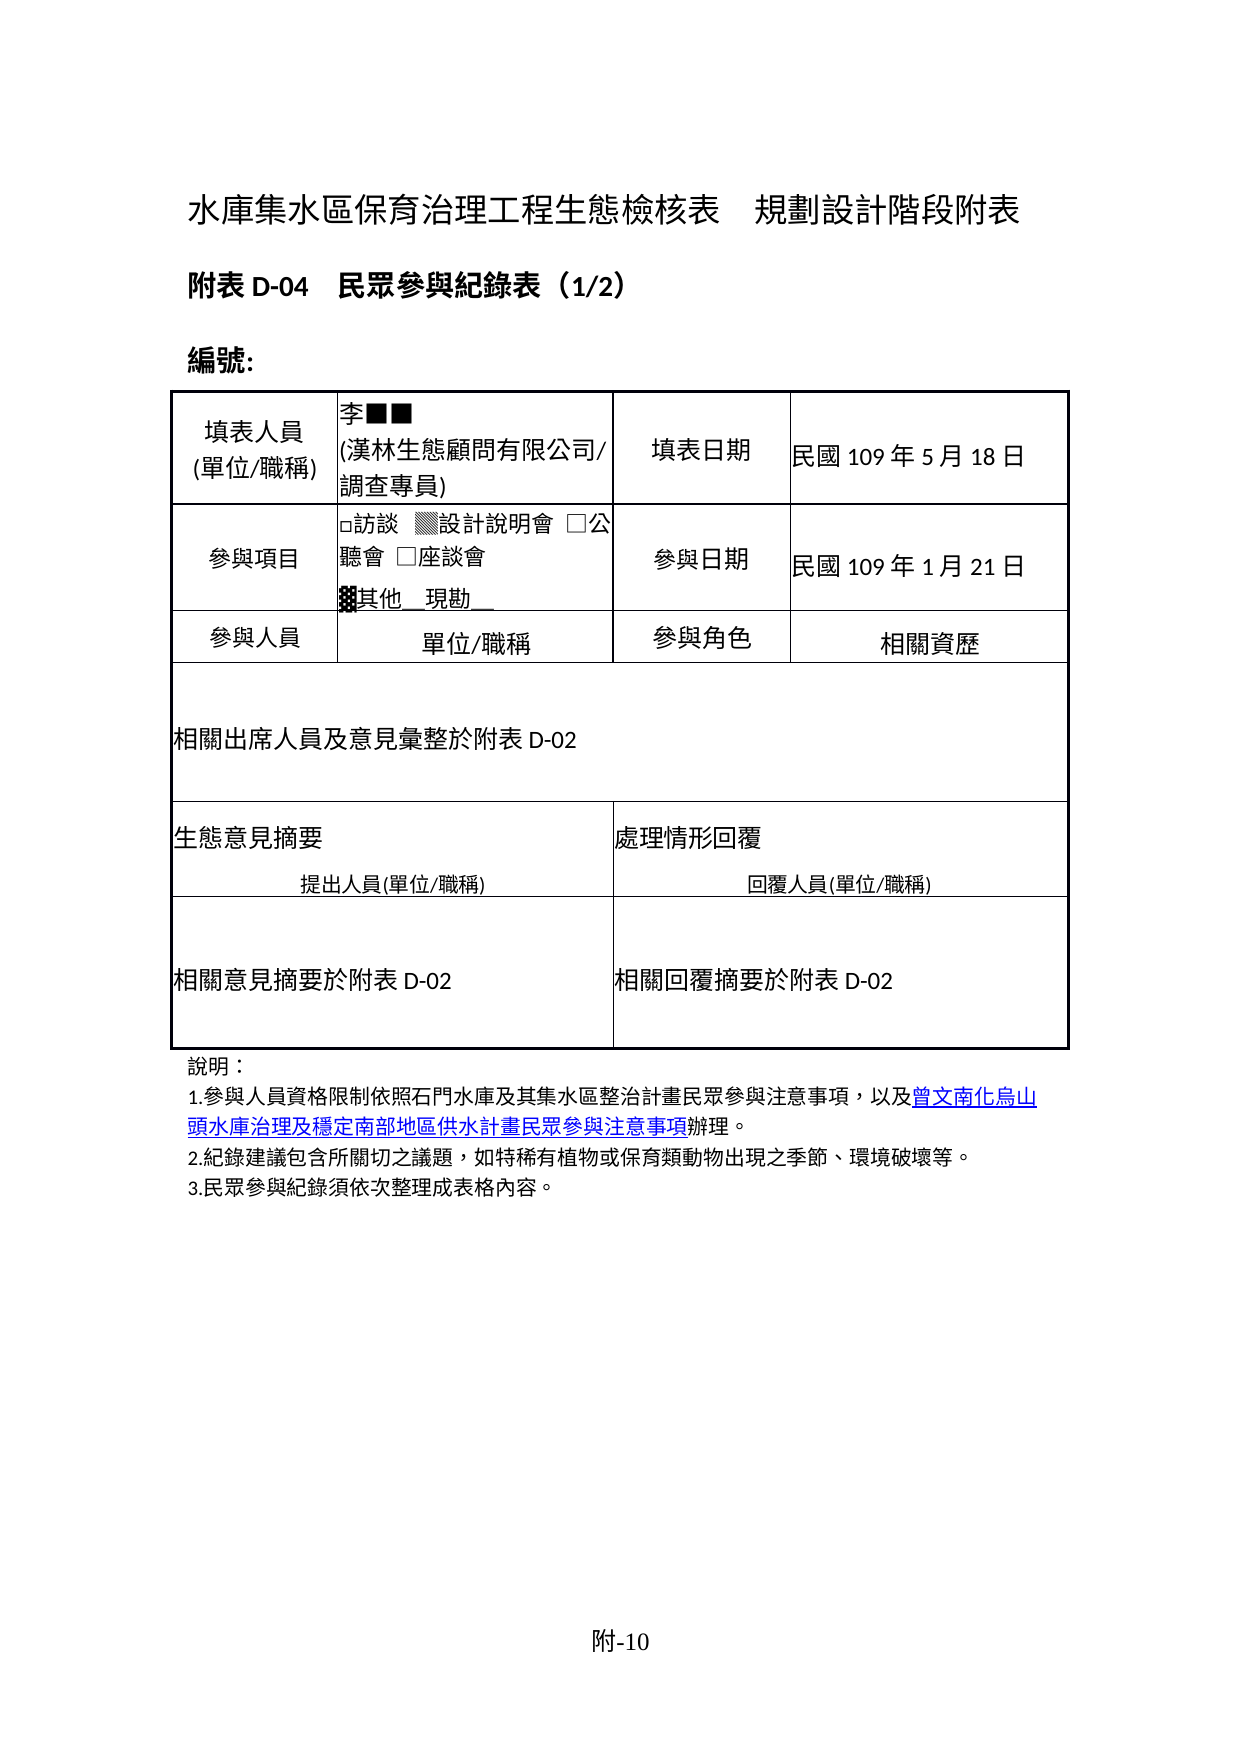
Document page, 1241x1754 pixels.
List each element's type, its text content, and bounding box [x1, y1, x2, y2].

text 編號: [187, 314, 1053, 389]
table_cell 相關資歷 [791, 611, 1067, 661]
subtitle 附表D-04 民眾參與紀錄表（1/2） [187, 239, 1053, 314]
text 2.紀錄建議包含所關切之議題，如特稀有植物或保育類動物出現之季節、環境破壞等。 [187, 1141, 1053, 1171]
table_cell 參與人員 [173, 611, 337, 661]
text 3.民眾參與紀錄須依次整理成表格內容。 [187, 1171, 1053, 1201]
table_cell 處理情形回覆 回覆人員(單位/職稱) [614, 802, 1067, 896]
table_cell 參與日期 [614, 505, 790, 610]
table_cell 相關意見摘要於附表D-02 [173, 897, 613, 1047]
text 說明： [187, 1050, 1053, 1080]
title 水庫集水區保育治理工程生態檢核表 規劃設計階段附表 [187, 164, 1053, 239]
text 1.參與人員資格限制依照石門水庫及其集水區整治計畫民眾參與注意事項，以及曾文南化烏山頭水庫治理及穩定南部地區供水計畫民眾參與注意事項辦理。 [187, 1080, 1053, 1141]
table_cell □訪談 ▓設計說明會 □公聽會 □座談會 ▓其他＿現勘＿ [338, 505, 612, 610]
table_cell 參與角色 [614, 611, 790, 661]
table_cell 生態意見摘要 提出人員(單位/職稱) [173, 802, 613, 896]
table_header 李■■ (漢林生態顧問有限公司/調查專員) [338, 393, 612, 503]
table_cell 單位/職稱 [338, 611, 612, 661]
table_cell 相關回覆摘要於附表D-02 [614, 897, 1067, 1047]
table_cell 民國109 年 1 月 21 日 [791, 505, 1067, 610]
table_cell 相關出席人員及意見彙整於附表D-02 [173, 663, 1067, 801]
table_header 民國109 年 5 月 18 日 [791, 393, 1067, 503]
table_cell 參與項目 [173, 505, 337, 610]
table_header 填表人員 (單位/職稱) [173, 393, 337, 503]
table_header 填表日期 [614, 393, 790, 503]
